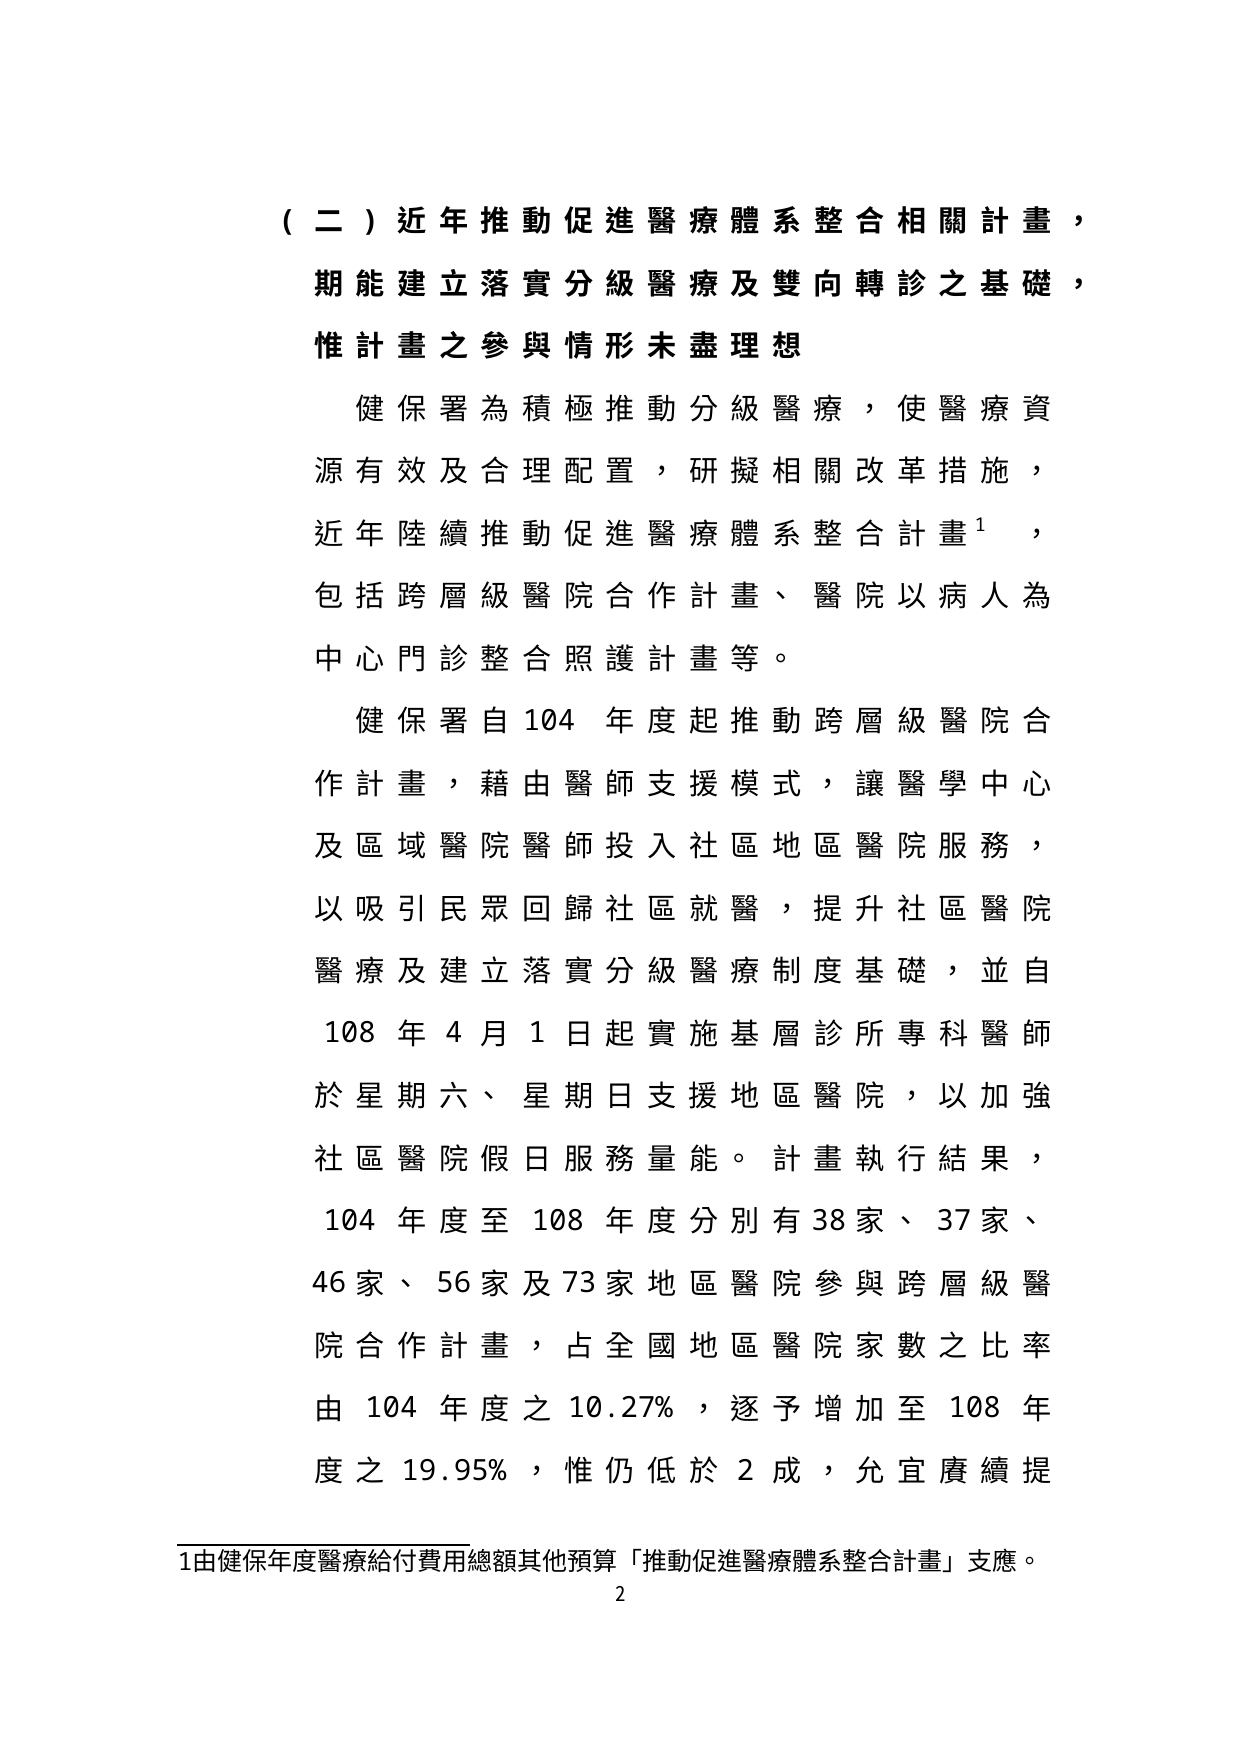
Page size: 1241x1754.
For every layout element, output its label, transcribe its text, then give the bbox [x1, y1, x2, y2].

text 健保署自104 年度起推動跨層級醫院合作計畫，藉由醫師支援模式，讓醫學中心及區域醫院醫師投入社區地區醫院服務，以吸引民眾回歸社區就醫，提升社區醫院醫療及建立落實分級醫療制度基礎，並自108年4月1日起實施基層診所專科醫師於星期六、星期日支援地區醫院，以加強社區醫院假日服務量能。計畫執行結果，104年度至108年度分別有38家、37家、46家、56家及73家地區醫院參與跨層級醫院合作計畫，占全國地區醫院家數之比率由104年度之10.27%，逐予增加至108年度之19.95%，惟仍低於2成，允宜賡續提 [271, 677, 1058, 1490]
text (二)近年推動促進醫療體系整合相關計畫，期能建立落實分級醫療及雙向轉診之基礎，惟計畫之參與情形未盡理想 [242, 177, 1058, 365]
text 健保署為積極推動分級醫療，使醫療資源有效及合理配置，研擬相關改革措施，近年陸續推動促進醫療體系整合計畫，包括跨層級醫院合作計畫、醫院以病人為中心門診整合照護計畫等。 [271, 365, 1058, 677]
text 由健保年度醫療給付費用總額其他預算「推動促進醫療體系整合計畫」支應。 [177, 1546, 1063, 1577]
